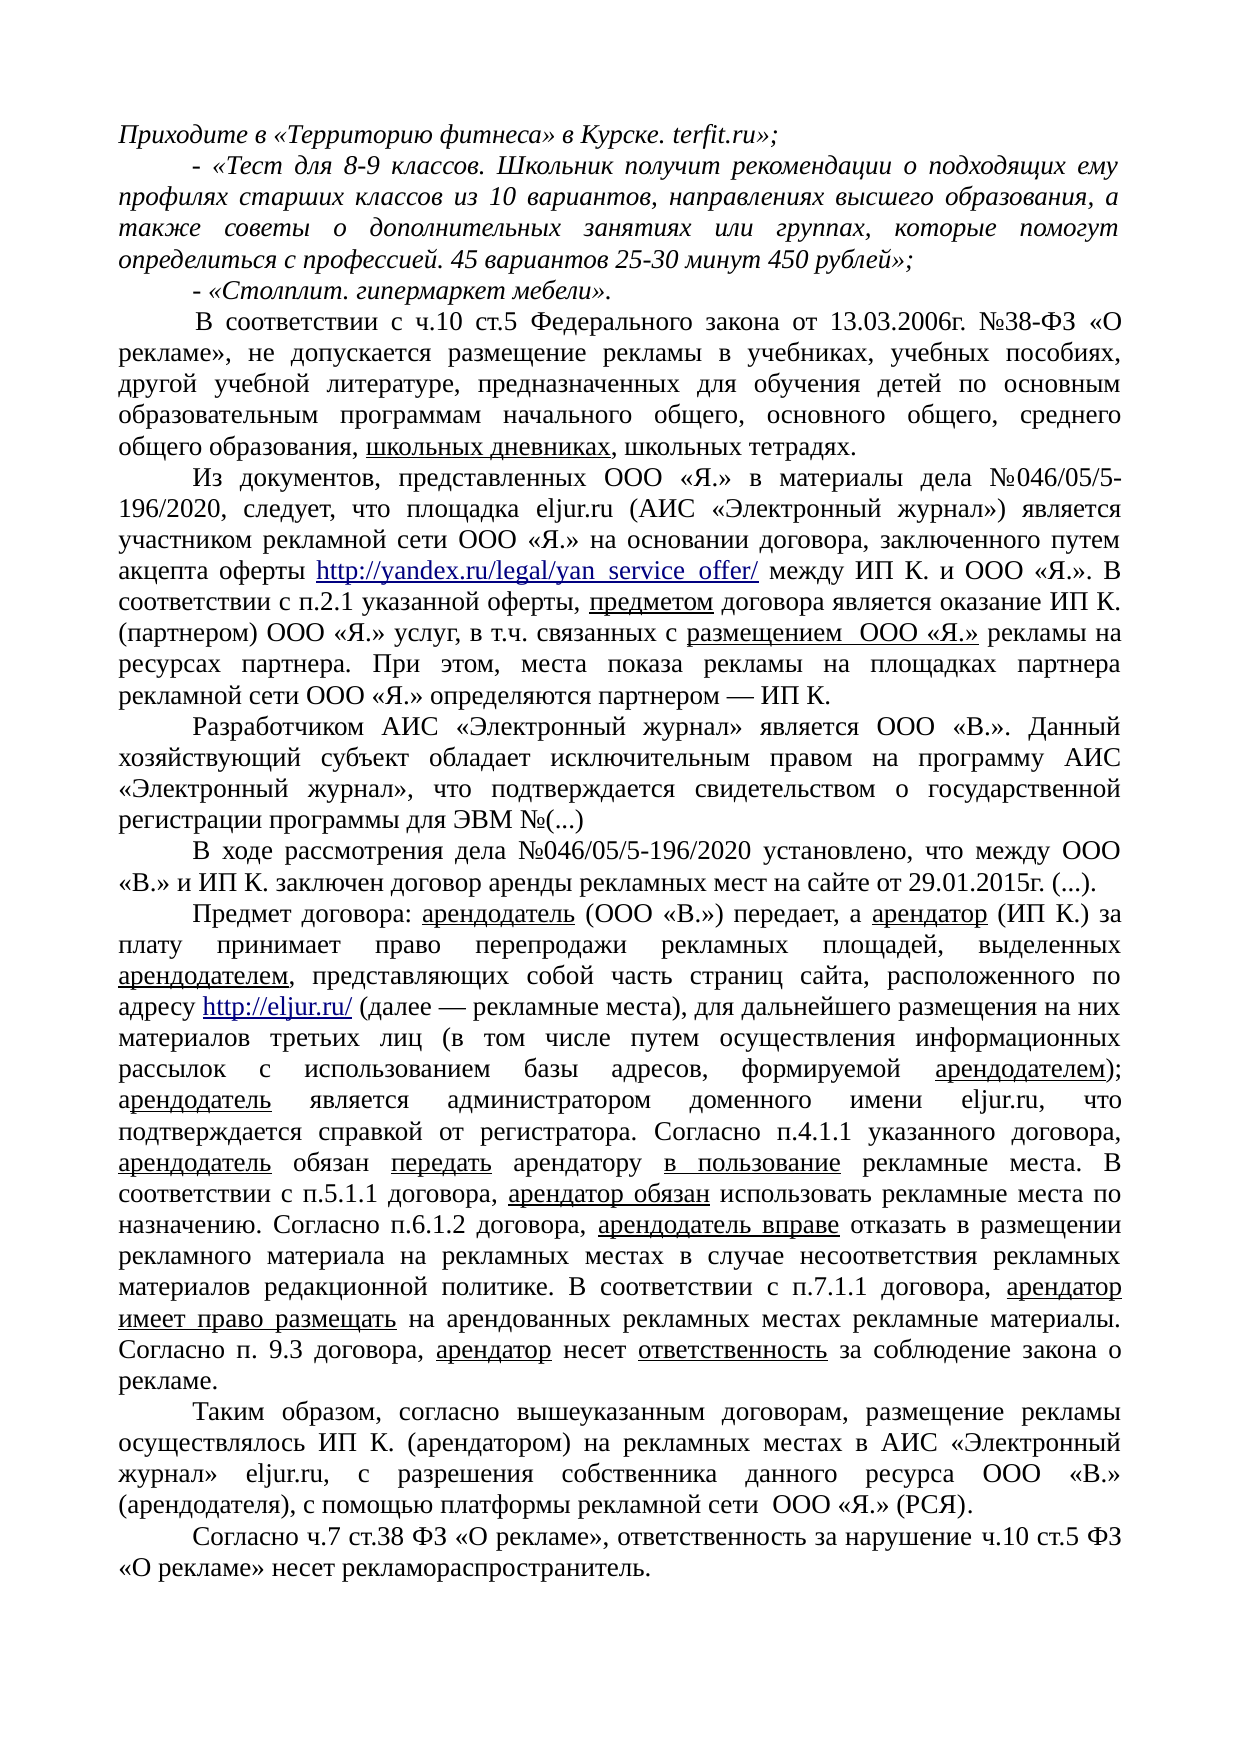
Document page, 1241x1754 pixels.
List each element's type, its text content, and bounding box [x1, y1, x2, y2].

text Предмет договора: арендодатель (ООО «В.») передает, а арендатор (ИП К.) за плату принимает право перепродажи рекламных площадей, выделенных арендодателем, представляющих собой часть страниц сайта, расположенного по адресу http://eljur.ru/ (далее — рекламные места), для дальнейшего размещения на них материалов третьих лиц (в том числе путем осуществления информационных рассылок с использованием базы адресов, формируемой арендодателем); арендодатель является администратором доменного имени eljur.ru, что подтверждается справкой от регистратора. Согласно п.4.1.1 указанного договора, арендодатель обязан передать арендатору в пользование рекламные места. В соответствии с п.5.1.1 договора, арендатор обязан использовать рекламные места по назначению. Согласно п.6.1.2 договора, арендодатель вправе отказать в размещении рекламного материала на рекламных местах в случае несоответствия рекламных материалов редакционной политике. В соответствии с п.7.1.1 договора, арендатор имеет право размещать на арендованных рекламных местах рекламные материалы. Согласно п. 9.3 договора, арендатор несет ответственность за соблюдение закона о рекламе. [118, 897, 1122, 1395]
text Таким образом, согласно вышеуказанным договорам, размещение рекламы осуществлялось ИП К. (арендатором) на рекламных местах в АИС «Электронный журнал» eljur.ru, с разрешения собственника данного ресурса ООО «В.» (арендодателя), с помощью платформы рекламной сети ООО «Я.» (РСЯ). [118, 1395, 1122, 1520]
text Разработчиком АИС «Электронный журнал» является ООО «В.». Данный хозяйствующий субъект обладает исключительным правом на программу АИС «Электронный журнал», что подтверждается свидетельством о государственной регистрации программы для ЭВМ №(...) [118, 710, 1122, 834]
text В ходе рассмотрения дела №046/05/5-196/2020 установлено, что между ООО «В.» и ИП К. заключен договор аренды рекламных мест на сайте от 29.01.2015г. (...). [118, 834, 1122, 897]
text - «Тест для 8-9 классов. Школьник получит рекомендации о подходящих ему профилях старших классов из 10 вариантов, направлениях высшего образования, а также советы о дополнительных занятиях или группах, которые помогут определиться с профессией. 45 вариантов 25-30 минут 450 рублей»; [118, 149, 1122, 274]
text В соответствии с ч.10 ст.5 Федерального закона от 13.03.2006г. №38-ФЗ «О рекламе», не допускается размещение рекламы в учебниках, учебных пособиях, другой учебной литературе, предназначенных для обучения детей по основным образовательным программам начального общего, основного общего, среднего общего образования, школьных дневниках, школьных тетрадях. [118, 305, 1122, 461]
text Из документов, представленных ООО «Я.» в материалы дела №046/05/5-196/2020, следует, что площадка eljur.ru (АИС «Электронный журнал») является участником рекламной сети ООО «Я.» на основании договора, заключенного путем акцепта оферты http://yandex.ru/legal/yan_service_offer/ между ИП К. и ООО «Я.». В соответствии с п.2.1 указанной оферты, предметом договора является оказание ИП К. (партнером) ООО «Я.» услуг, в т.ч. связанных с размещением ООО «Я.» рекламы на ресурсах партнера. При этом, места показа рекламы на площадках партнера рекламной сети ООО «Я.» определяются партнером — ИП К. [118, 461, 1122, 710]
text - «Столплит. гипермаркет мебели». [118, 274, 1122, 305]
text Согласно ч.7 ст.38 ФЗ «О рекламе», ответственность за нарушение ч.10 ст.5 ФЗ «О рекламе» несет рекламораспространитель. [118, 1520, 1122, 1582]
text Приходите в «Территорию фитнеса» в Курске. terfit.ru»; [118, 118, 1122, 149]
